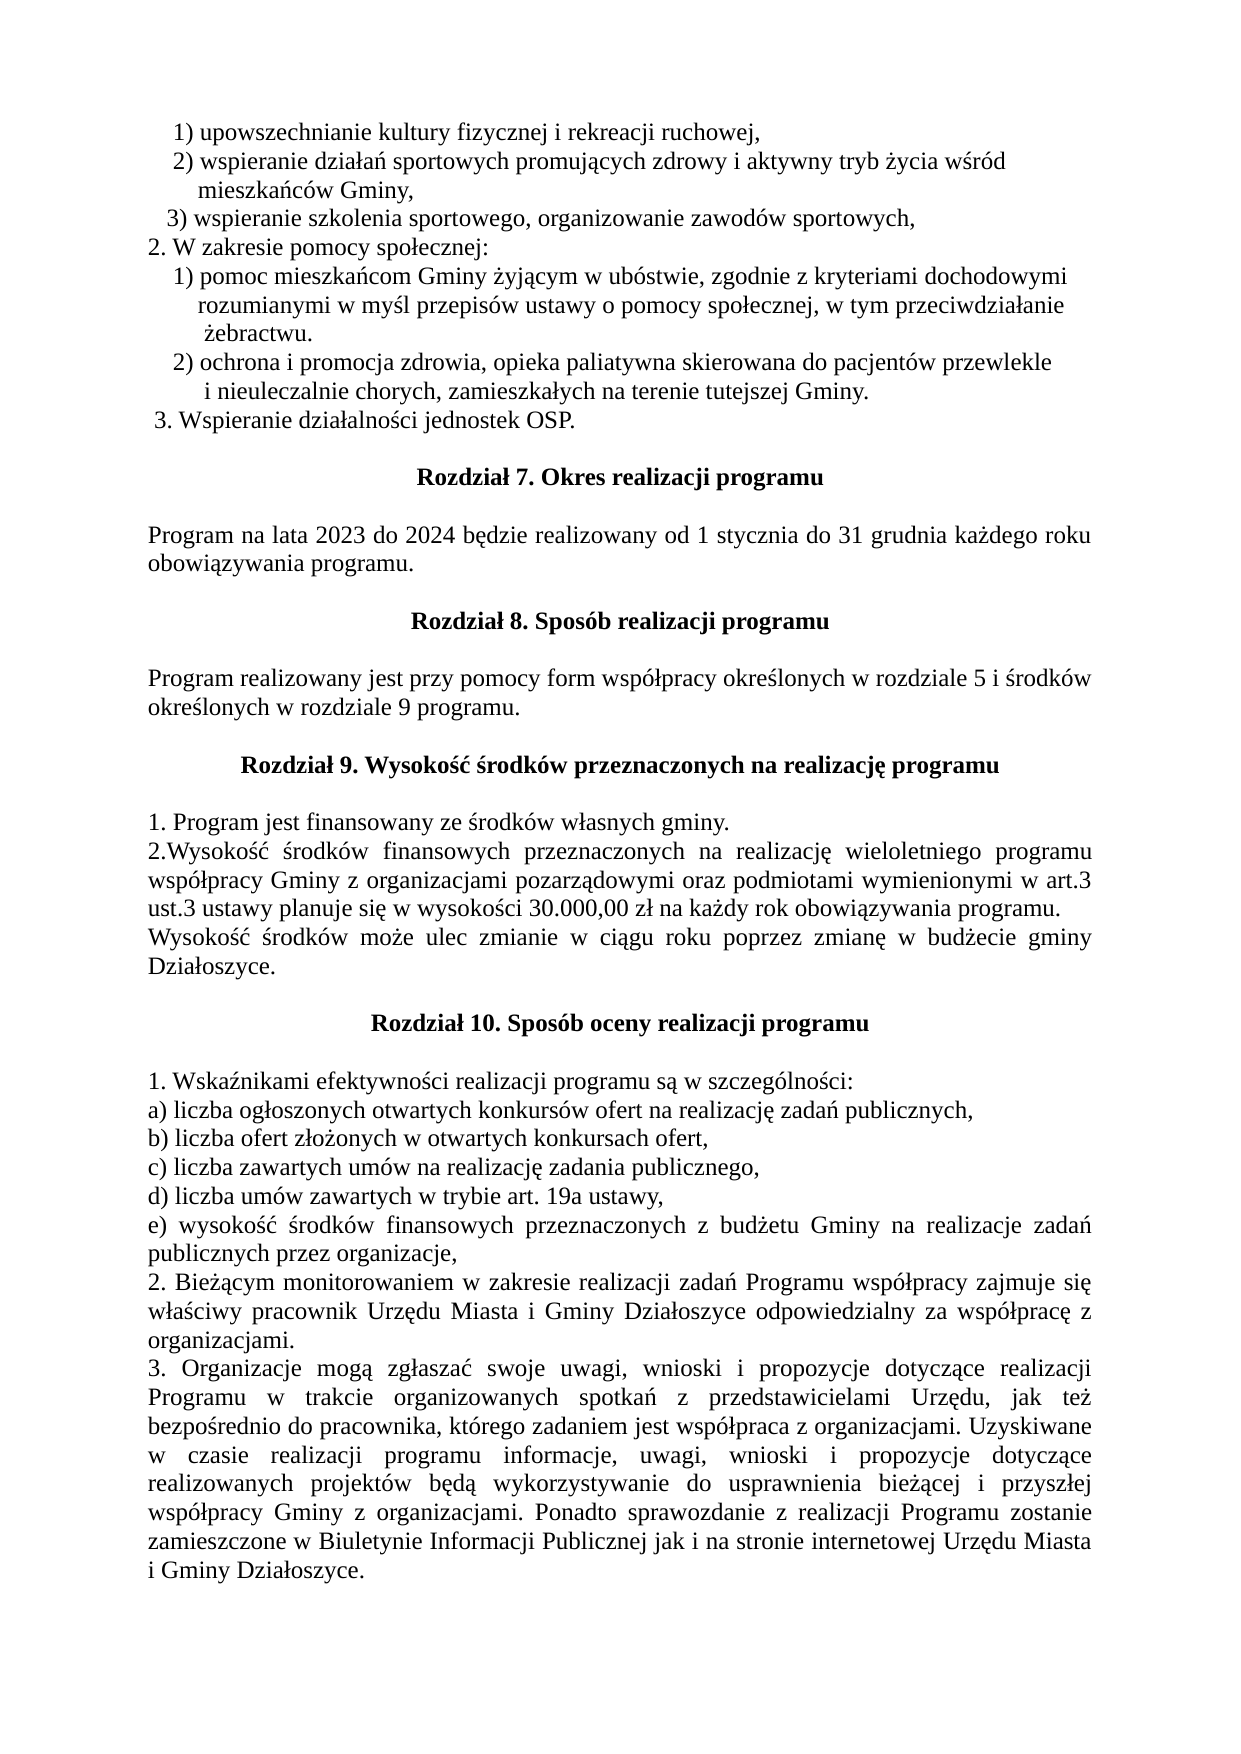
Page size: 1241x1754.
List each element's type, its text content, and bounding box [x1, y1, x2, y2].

text d) liczba umów zawartych w trybie art. 19a ustawy, [148, 1181, 1093, 1210]
text 2) ochrona i promocja zdrowia, opieka paliatywna skierowana do pacjentów przewlekle [148, 347, 1093, 376]
text mieszkańców Gminy, [148, 175, 1093, 203]
text 3. Organizacje mogą zgłaszać swoje uwagi, wnioski i propozycje dotyczące realizacji Programu w trakcie organizowanych spotkań z przedstawicielami Urzędu, jak też bezpośrednio do pracownika, którego zadaniem jest współpraca z organizacjami. Uzyskiwane w czasie realizacji programu informacje, uwagi, wnioski i propozycje dotyczące realizowanych projektów będą wykorzystywanie do usprawnienia bieżącej i przyszłej współpracy Gminy z organizacjami. Ponadto sprawozdanie z realizacji Programu zostanie zamieszczone w Biuletynie Informacji Publicznej jak i na stronie internetowej Urzędu Miasta i Gminy Działoszyce. [148, 1353, 1093, 1583]
text 2. Bieżącym monitorowaniem w zakresie realizacji zadań Programu współpracy zajmuje się właściwy pracownik Urzędu Miasta i Gminy Działoszyce odpowiedzialny za współpracę z organizacjami. [148, 1267, 1093, 1353]
text Program na lata 2023 do 2024 będzie realizowany od 1 stycznia do 31 grudnia każdego roku obowiązywania programu. [148, 520, 1093, 577]
text Rozdział 7. Okres realizacji programu [148, 462, 1093, 491]
text 1) upowszechnianie kultury fizycznej i rekreacji ruchowej, [148, 117, 1093, 146]
text 3) wspieranie szkolenia sportowego, organizowanie zawodów sportowych, [148, 203, 1093, 232]
text e) wysokość środków finansowych przeznaczonych z budżetu Gminy na realizacje zadań publicznych przez organizacje, [148, 1210, 1093, 1267]
text Rozdział 9. Wysokość środków przeznaczonych na realizację programu [148, 750, 1093, 778]
text b) liczba ofert złożonych w otwartych konkursach ofert, [148, 1123, 1093, 1152]
text c) liczba zawartych umów na realizację zadania publicznego, [148, 1152, 1093, 1181]
text 2) wspieranie działań sportowych promujących zdrowy i aktywny tryb życia wśród [148, 146, 1093, 175]
text 3. Wspieranie działalności jednostek OSP. [148, 405, 1093, 433]
text i nieuleczalnie chorych, zamieszkałych na terenie tutejszej Gminy. [148, 376, 1093, 405]
text 1. Wskaźnikami efektywności realizacji programu są w szczególności: [148, 1066, 1093, 1095]
text Rozdział 8. Sposób realizacji programu [148, 606, 1093, 635]
text żebractwu. [148, 318, 1093, 347]
text Wysokość środków może ulec zmianie w ciągu roku poprzez zmianę w budżecie gminy Działoszyce. [148, 922, 1093, 980]
text Program realizowany jest przy pomocy form współpracy określonych w rozdziale 5 i środków określonych w rozdziale 9 programu. [148, 663, 1093, 721]
text a) liczba ogłoszonych otwartych konkursów ofert na realizację zadań publicznych, [148, 1095, 1093, 1123]
text 2.Wysokość środków finansowych przeznaczonych na realizację wieloletniego programu współpracy Gminy z organizacjami pozarządowymi oraz podmiotami wymienionymi w art.3 ust.3 ustawy planuje się w wysokości 30.000,00 zł na każdy rok obowiązywania programu. [148, 836, 1093, 922]
text 1) pomoc mieszkańcom Gminy żyjącym w ubóstwie, zgodnie z kryteriami dochodowymi [148, 261, 1093, 290]
text Rozdział 10. Sposób oceny realizacji programu [148, 1008, 1093, 1037]
text rozumianymi w myśl przepisów ustawy o pomocy społecznej, w tym przeciwdziałanie [148, 290, 1093, 318]
text 1. Program jest finansowany ze środków własnych gminy. [148, 807, 1093, 836]
text 2. W zakresie pomocy społecznej: [148, 232, 1093, 261]
